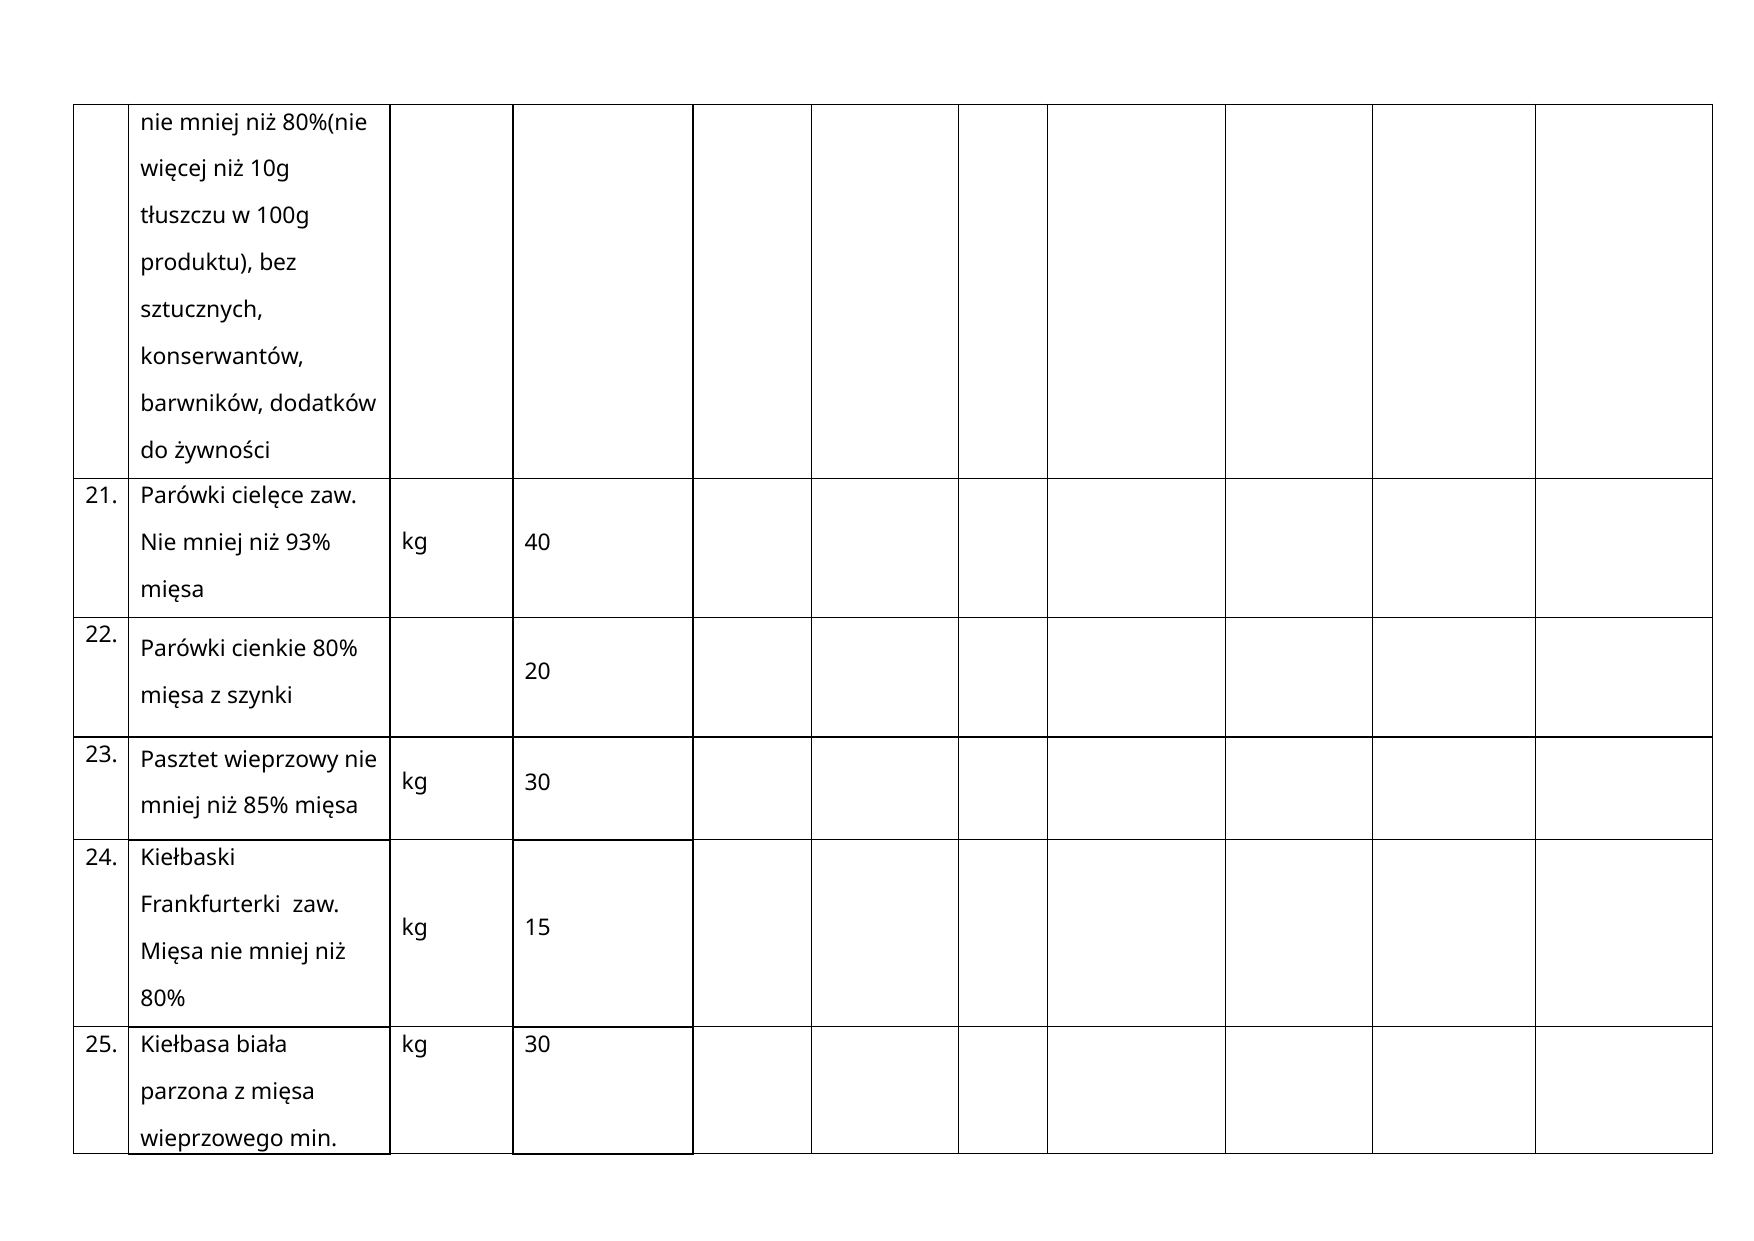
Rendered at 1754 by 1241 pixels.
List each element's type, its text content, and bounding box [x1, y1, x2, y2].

table_cell [1226, 738, 1372, 839]
table_cell kg [391, 840, 512, 1026]
table_cell [1048, 479, 1225, 617]
table_cell [959, 1027, 1047, 1153]
table_cell Parówki cielęce zaw. Nie mniej niż 93% mięsa [129, 479, 389, 617]
table_cell [1048, 1027, 1225, 1153]
table_cell [812, 1027, 958, 1153]
table_cell [959, 618, 1047, 736]
table_cell [1373, 1027, 1535, 1153]
table_cell [1048, 840, 1225, 1026]
table_cell [1536, 105, 1712, 478]
table_cell [1226, 479, 1372, 617]
table_cell [1373, 618, 1535, 736]
table_cell [1373, 479, 1535, 617]
table_cell [1048, 105, 1225, 478]
table_cell [1536, 1027, 1712, 1153]
table_cell [959, 105, 1047, 478]
table_cell [1226, 618, 1372, 736]
table_cell [514, 105, 692, 478]
table_cell [391, 618, 512, 736]
table_cell [1373, 840, 1535, 1026]
table_cell [694, 738, 811, 839]
table_cell 15 [514, 841, 692, 1026]
table_cell [812, 738, 958, 839]
table_cell [1536, 840, 1712, 1026]
table_cell [694, 1027, 811, 1153]
table_cell [1226, 105, 1372, 478]
table_cell 25. [74, 1027, 128, 1153]
table_cell 40 [514, 479, 692, 617]
table_cell kg [391, 1027, 512, 1153]
table_cell [812, 479, 958, 617]
table_cell [1373, 738, 1535, 839]
table_cell kg [391, 479, 512, 617]
table_cell [694, 840, 811, 1026]
table_cell 24. [74, 840, 128, 1026]
table_cell [1226, 1027, 1372, 1153]
table_cell [1048, 618, 1225, 736]
table_cell Kiełbasa biała parzona z mięsa wieprzowego min. [129, 1028, 389, 1153]
table_cell 23. [74, 738, 128, 839]
table_cell [391, 105, 512, 478]
table_cell [1226, 840, 1372, 1026]
table_cell Pasztet wieprzowy nie mniej niż 85% mięsa [129, 738, 389, 839]
table_cell [812, 840, 958, 1026]
table_cell [694, 105, 811, 478]
table_cell 30 [514, 738, 692, 839]
table_cell kg [391, 738, 512, 839]
table_cell nie mniej niż 80%(nie więcej niż 10g tłuszczu w 100g produktu), bez sztucznych, konserwantów, barwników, dodatków do żywności [129, 105, 389, 478]
table_cell [959, 738, 1047, 839]
table_cell [694, 479, 811, 617]
table_cell 30 [514, 1028, 692, 1153]
table_cell 22. [74, 618, 128, 736]
table_cell 21. [74, 479, 128, 617]
table_cell [1536, 479, 1712, 617]
table_cell [74, 105, 128, 478]
table_cell [1536, 618, 1712, 736]
table_cell [959, 840, 1047, 1026]
table_cell [1048, 738, 1225, 839]
table_cell [812, 618, 958, 736]
table_cell [1373, 105, 1535, 478]
table_cell Kiełbaski Frankfurterki zaw. Mięsa nie mniej niż 80% [129, 841, 389, 1026]
table_cell [694, 618, 811, 736]
table_cell [959, 479, 1047, 617]
table_cell 20 [514, 618, 692, 736]
table_cell [1536, 738, 1712, 839]
table_cell Parówki cienkie 80% mięsa z szynki [129, 618, 389, 736]
table_cell [812, 105, 958, 478]
